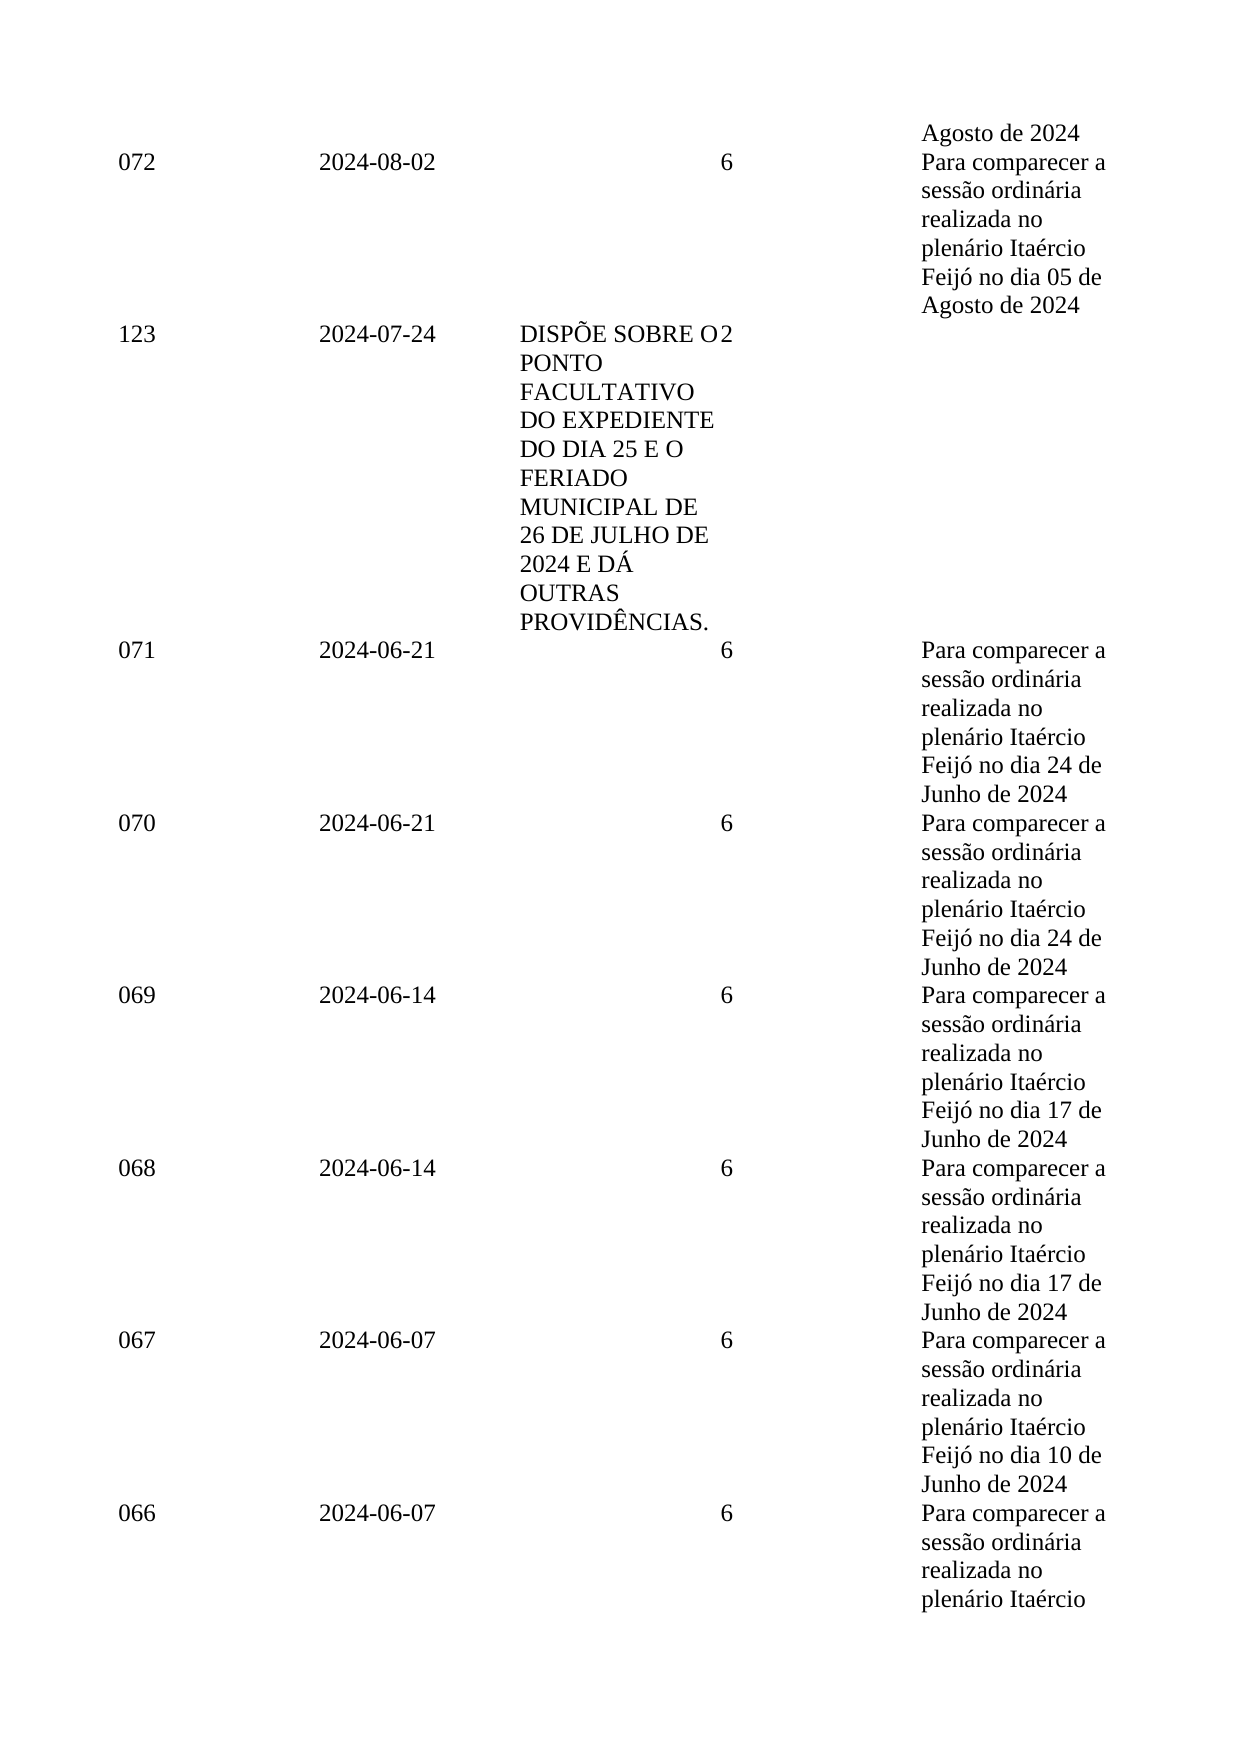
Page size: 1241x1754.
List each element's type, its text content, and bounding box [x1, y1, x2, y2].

table_cell 072 [118, 147, 319, 319]
table_cell 2024-06-07 [319, 1326, 519, 1498]
table_cell 6 [720, 1153, 921, 1326]
table_cell 6 [720, 981, 921, 1153]
table_cell Para comparecer a sessão ordinária realizada no plenário Itaércio Feijó no dia 10 de Junho de 2024 [921, 1326, 1122, 1498]
table_cell [520, 1153, 720, 1326]
table_cell Para comparecer a sessão ordinária realizada no plenário Itaércio Feijó no dia 17 de Junho de 2024 [921, 1153, 1122, 1326]
table_cell 2024-06-14 [319, 1153, 519, 1326]
table_cell 2024-06-21 [319, 808, 519, 981]
table_cell [520, 1498, 720, 1613]
table_cell 6 [720, 808, 921, 981]
table_cell [520, 118, 720, 147]
table_cell 2024-06-14 [319, 981, 519, 1153]
table_cell Para comparecer a sessão ordinária realizada no plenário Itaércio Feijó no dia 24 de Junho de 2024 [921, 808, 1122, 981]
table_cell DISPÕE SOBRE O PONTO FACULTATIVO DO EXPEDIENTE DO DIA 25 E O FERIADO MUNICIPAL DE 26 DE JULHO DE 2024 E DÁ OUTRAS PROVIDÊNCIAS. [520, 319, 720, 636]
table_cell 6 [720, 636, 921, 808]
table_cell 6 [720, 1326, 921, 1498]
table_cell 070 [118, 808, 319, 981]
table_cell 068 [118, 1153, 319, 1326]
table_cell Para comparecer a sessão ordinária realizada no plenário Itaércio Feijó no dia 05 de Agosto de 2024 [921, 147, 1122, 319]
table_cell 2024-06-07 [319, 1498, 519, 1613]
table_cell [720, 118, 921, 147]
table_cell 069 [118, 981, 319, 1153]
table_cell [319, 118, 519, 147]
table_cell Para comparecer a sessão ordinária realizada no plenário Itaércio Feijó no dia 24 de Junho de 2024 [921, 636, 1122, 808]
table_cell 2024-07-24 [319, 319, 519, 636]
table_cell [520, 1326, 720, 1498]
table_cell 6 [720, 1498, 921, 1613]
table_cell 123 [118, 319, 319, 636]
table_cell 2024-08-02 [319, 147, 519, 319]
table_cell [520, 636, 720, 808]
table_cell [520, 981, 720, 1153]
table_cell 6 [720, 147, 921, 319]
table_cell [921, 319, 1122, 636]
table_cell [520, 808, 720, 981]
table_cell Para comparecer a sessão ordinária realizada no plenário Itaércio [921, 1498, 1122, 1613]
table_cell 071 [118, 636, 319, 808]
table_cell 2 [720, 319, 921, 636]
table_cell 066 [118, 1498, 319, 1613]
table_cell 067 [118, 1326, 319, 1498]
table_cell Para comparecer a sessão ordinária realizada no plenário Itaércio Feijó no dia 17 de Junho de 2024 [921, 981, 1122, 1153]
table_cell [118, 118, 319, 147]
table_cell Agosto de 2024 [921, 118, 1122, 147]
table_cell 2024-06-21 [319, 636, 519, 808]
table_cell [520, 147, 720, 319]
